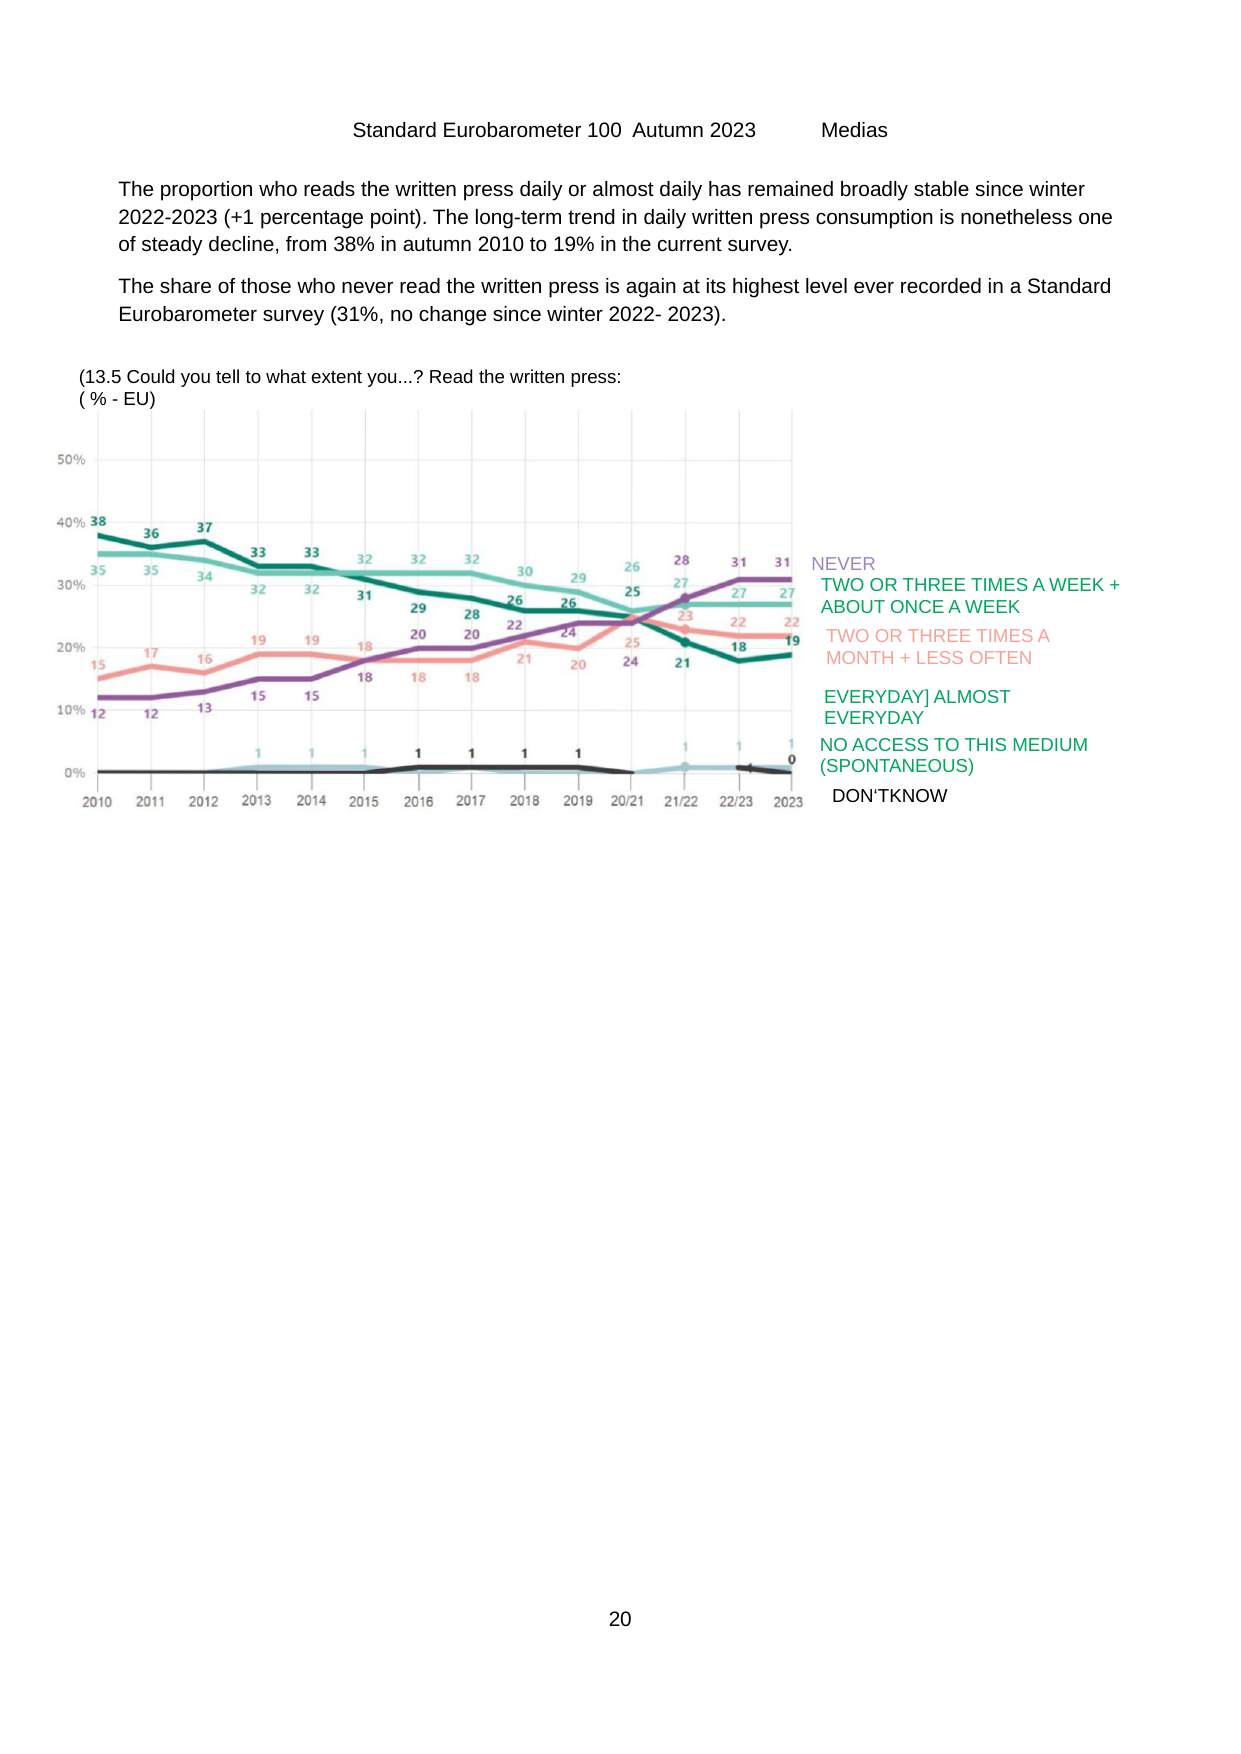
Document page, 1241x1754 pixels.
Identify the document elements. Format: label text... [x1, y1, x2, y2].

text The proportion who reads the written press daily or almost daily has remained broadly stable since winter 2022-2023 (+1 percentage point). The long-term trend in daily written press consumption is nonetheless one of steady decline, from 38% in autumn 2010 to 19% in the current survey. [118, 177, 1122, 256]
picture [50, 406, 806, 825]
text The share of those who never read the written press is again at its highest level ever recorded in a Standard Eurobarometer survey (31%, no change since winter 2022- 2023). [118, 274, 1122, 326]
